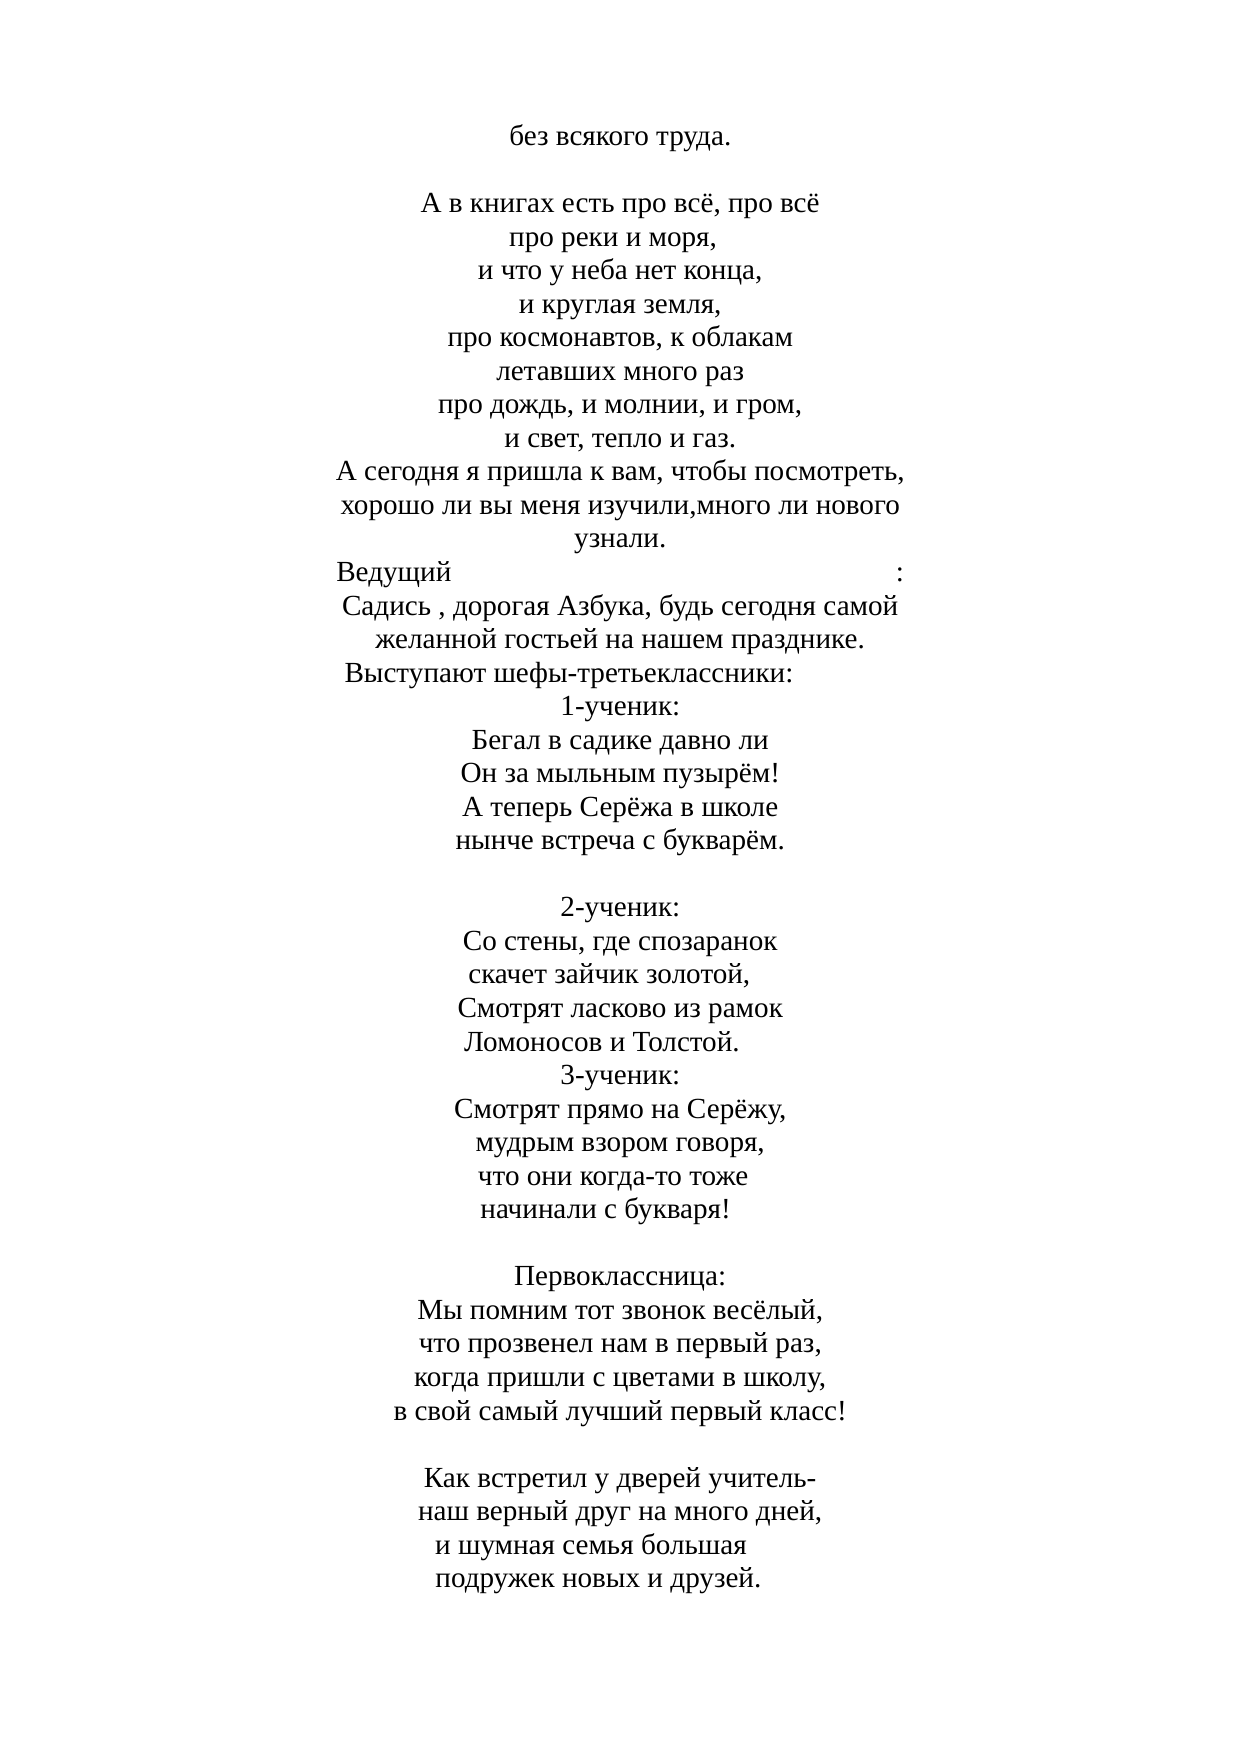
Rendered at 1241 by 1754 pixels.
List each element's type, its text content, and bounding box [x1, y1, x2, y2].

text Бегал в садике давно ли [118, 722, 1122, 755]
text Как встретил у дверей учитель- [118, 1460, 1122, 1493]
text Мы помним тот звонок весёлый, [118, 1292, 1122, 1326]
text и свет, тепло и газ. [118, 420, 1122, 453]
text хорошо ли вы меня изучили,много ли нового [118, 487, 1122, 521]
text про реки и моря, [118, 219, 1122, 252]
text Садись , дорогая Азбука, будь сегодня самой [118, 588, 1122, 621]
text Со стены, где спозаранок [118, 923, 1122, 957]
text нынче встреча с букварём. [118, 822, 1122, 856]
text 3-ученик: [118, 1057, 1122, 1091]
text что прозвенел нам в первый раз, [118, 1326, 1122, 1359]
text узнали. [118, 521, 1122, 554]
text подружек новых и друзей. [118, 1560, 1122, 1594]
text А в книгах есть про всё, про всё [118, 185, 1122, 219]
text Он за мыльным пузырём! [118, 755, 1122, 789]
text что они когда-то тоже [118, 1158, 1122, 1191]
text Выступают шефы-третьеклассники: [118, 655, 1122, 688]
text Ведущий : [118, 554, 1122, 588]
text 2-ученик: [118, 889, 1122, 923]
text А сегодня я пришла к вам, чтобы посмотреть, [118, 453, 1122, 487]
text и что у неба нет конца, [118, 252, 1122, 286]
text Смотрят прямо на Серёжу, [118, 1091, 1122, 1124]
text мудрым взором говоря, [118, 1124, 1122, 1158]
text Смотрят ласково из рамок [118, 990, 1122, 1024]
text про дождь, и молнии, и гром, [118, 386, 1122, 420]
text Ломоносов и Толстой. [118, 1024, 1122, 1057]
text без всякого труда. [118, 118, 1122, 152]
text начинали с букваря! [118, 1191, 1122, 1225]
text и шумная семья большая [118, 1527, 1122, 1560]
text про космонавтов, к облакам [118, 319, 1122, 353]
text А теперь Серёжа в школе [118, 789, 1122, 822]
text в свой самый лучший первый класс! [118, 1393, 1122, 1426]
text когда пришли с цветами в школу, [118, 1359, 1122, 1393]
text и круглая земля, [118, 286, 1122, 319]
text Первоклассница: [118, 1258, 1122, 1292]
text скачет зайчик золотой, [118, 957, 1122, 990]
text летавших много раз [118, 353, 1122, 386]
text наш верный друг на много дней, [118, 1493, 1122, 1527]
text желанной гостьей на нашем празднике. [118, 621, 1122, 655]
text 1-ученик: [118, 688, 1122, 722]
